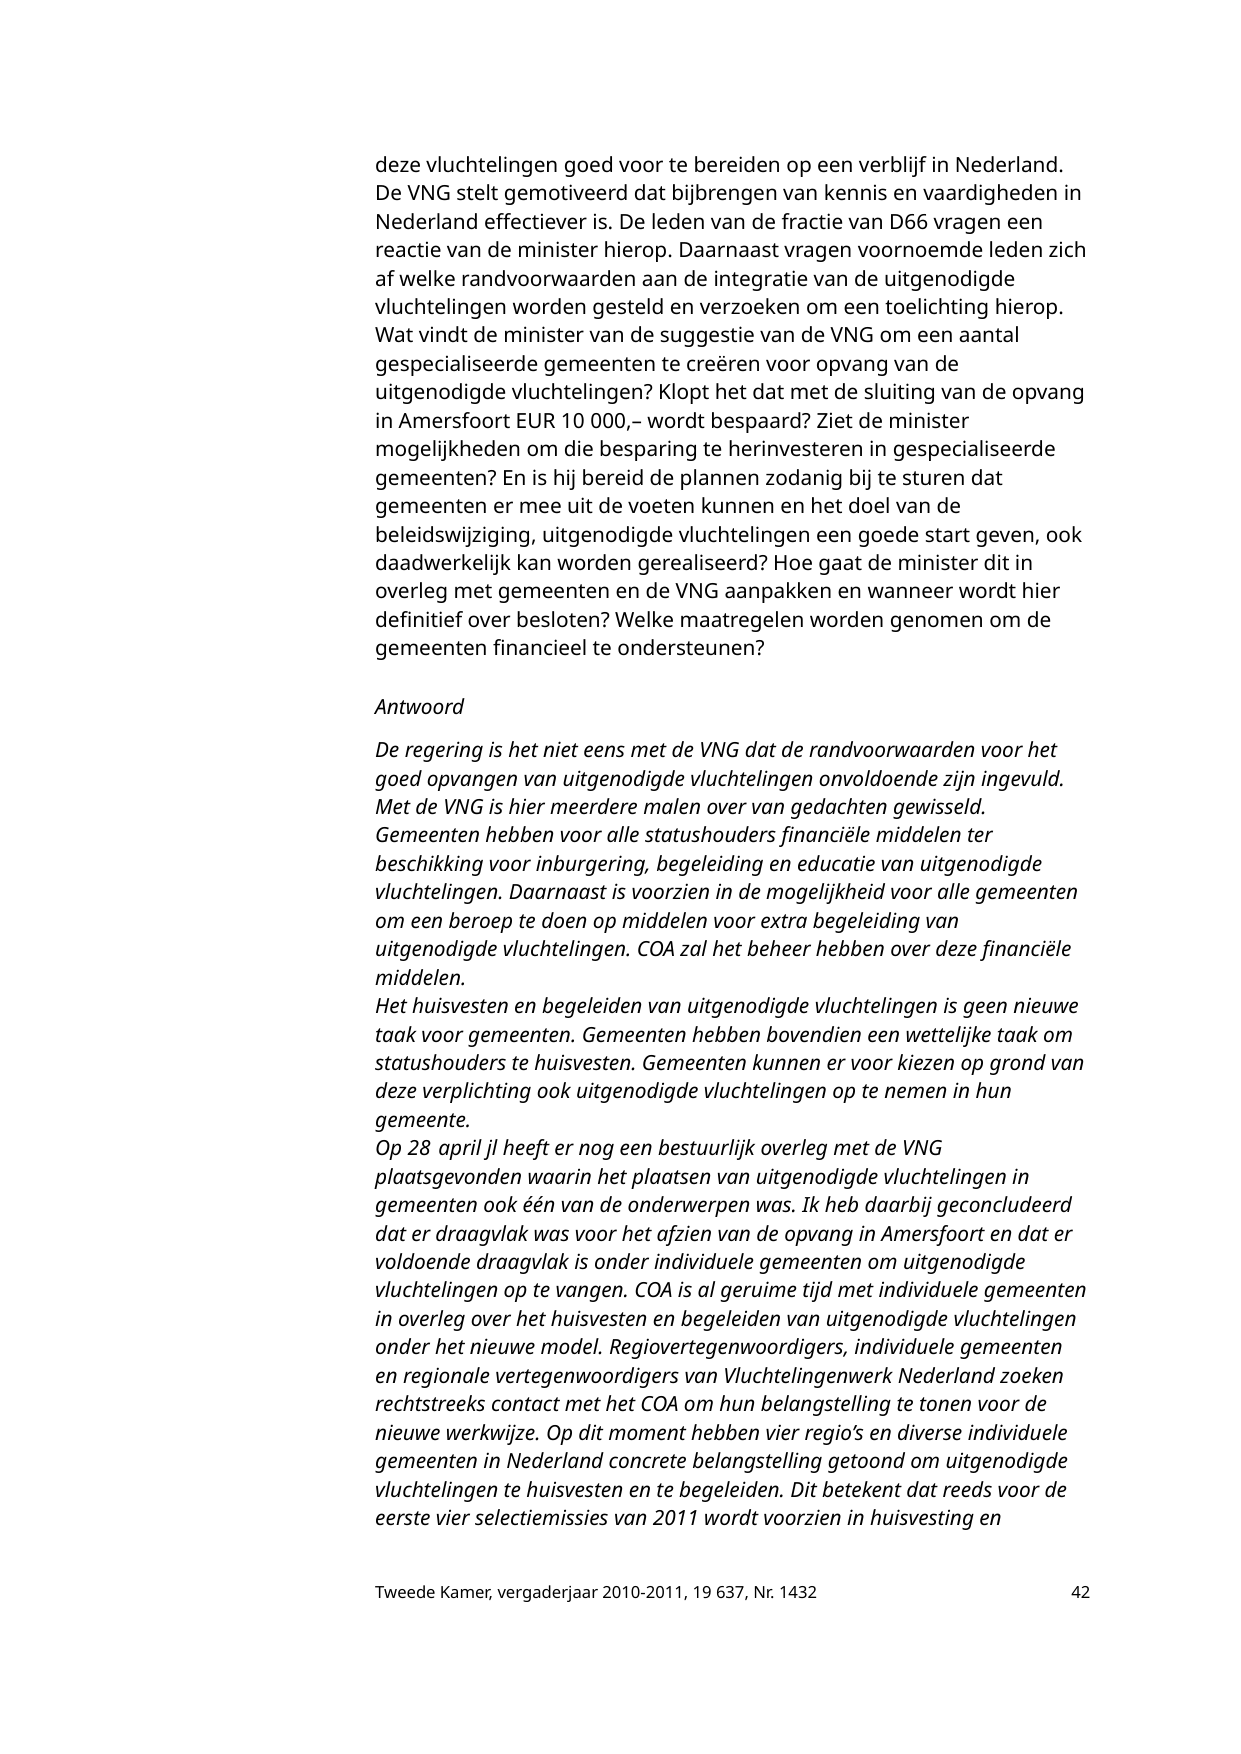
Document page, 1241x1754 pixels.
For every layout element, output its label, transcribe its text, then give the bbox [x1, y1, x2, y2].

text Antwoord [375, 692, 1090, 720]
text De regering is het niet eens met de VNG dat de randvoorwaarden voor het goed opvangen van uitgenodigde vluchtelingen onvoldoende zijn ingevuld. Met de VNG is hier meerdere malen over van gedachten gewisseld. Gemeenten hebben voor alle statushouders financiële middelen ter beschikking voor inburgering, begeleiding en educatie van uitgenodigde vluchtelingen. Daarnaast is voorzien in de mogelijkheid voor alle gemeenten om een beroep te doen op middelen voor extra begeleiding van uitgenodigde vluchtelingen. COA zal het beheer hebben over deze financiële middelen. [375, 735, 1090, 991]
text deze vluchtelingen goed voor te bereiden op een verblijf in Nederland. De VNG stelt gemotiveerd dat bijbrengen van kennis en vaardigheden in Nederland effectiever is. De leden van de fractie van D66 vragen een reactie van de minister hierop. Daarnaast vragen voornoemde leden zich af welke randvoorwaarden aan de integratie van de uitgenodigde vluchtelingen worden gesteld en verzoeken om een toelichting hierop. Wat vindt de minister van de suggestie van de VNG om een aantal gespecialiseerde gemeenten te creëren voor opvang van de uitgenodigde vluchtelingen? Klopt het dat met de sluiting van de opvang in Amersfoort EUR 10 000,– wordt bespaard? Ziet de minister mogelijkheden om die besparing te herinvesteren in gespecialiseerde gemeenten? En is hij bereid de plannen zodanig bij te sturen dat gemeenten er mee uit de voeten kunnen en het doel van de beleidswijziging, uitgenodigde vluchtelingen een goede start geven, ook daadwerkelijk kan worden gerealiseerd? Hoe gaat de minister dit in overleg met gemeenten en de VNG aanpakken en wanneer wordt hier definitief over besloten? Welke maatregelen worden genomen om de gemeenten financieel te ondersteunen? [375, 150, 1090, 662]
text Op 28 april jl heeft er nog een bestuurlijk overleg met de VNG plaatsgevonden waarin het plaatsen van uitgenodigde vluchtelingen in gemeenten ook één van de onderwerpen was. Ik heb daarbij geconcludeerd dat er draagvlak was voor het afzien van de opvang in Amersfoort en dat er voldoende draagvlak is onder individuele gemeenten om uitgenodigde vluchtelingen op te vangen. COA is al geruime tijd met individuele gemeenten in overleg over het huisvesten en begeleiden van uitgenodigde vluchtelingen onder het nieuwe model. Regiovertegenwoordigers, individuele gemeenten en regionale vertegenwoordigers van Vluchtelingenwerk Nederland zoeken rechtstreeks contact met het COA om hun belangstelling te tonen voor de nieuwe werkwijze. Op dit moment hebben vier regio’s en diverse individuele gemeenten in Nederland concrete belangstelling getoond om uitgenodigde vluchtelingen te huisvesten en te begeleiden. Dit betekent dat reeds voor de eerste vier selectiemissies van 2011 wordt voorzien in huisvesting en [375, 1133, 1090, 1532]
text Het huisvesten en begeleiden van uitgenodigde vluchtelingen is geen nieuwe taak voor gemeenten. Gemeenten hebben bovendien een wettelijke taak om statushouders te huisvesten. Gemeenten kunnen er voor kiezen op grond van deze verplichting ook uitgenodigde vluchtelingen op te nemen in hun gemeente. [375, 991, 1090, 1133]
